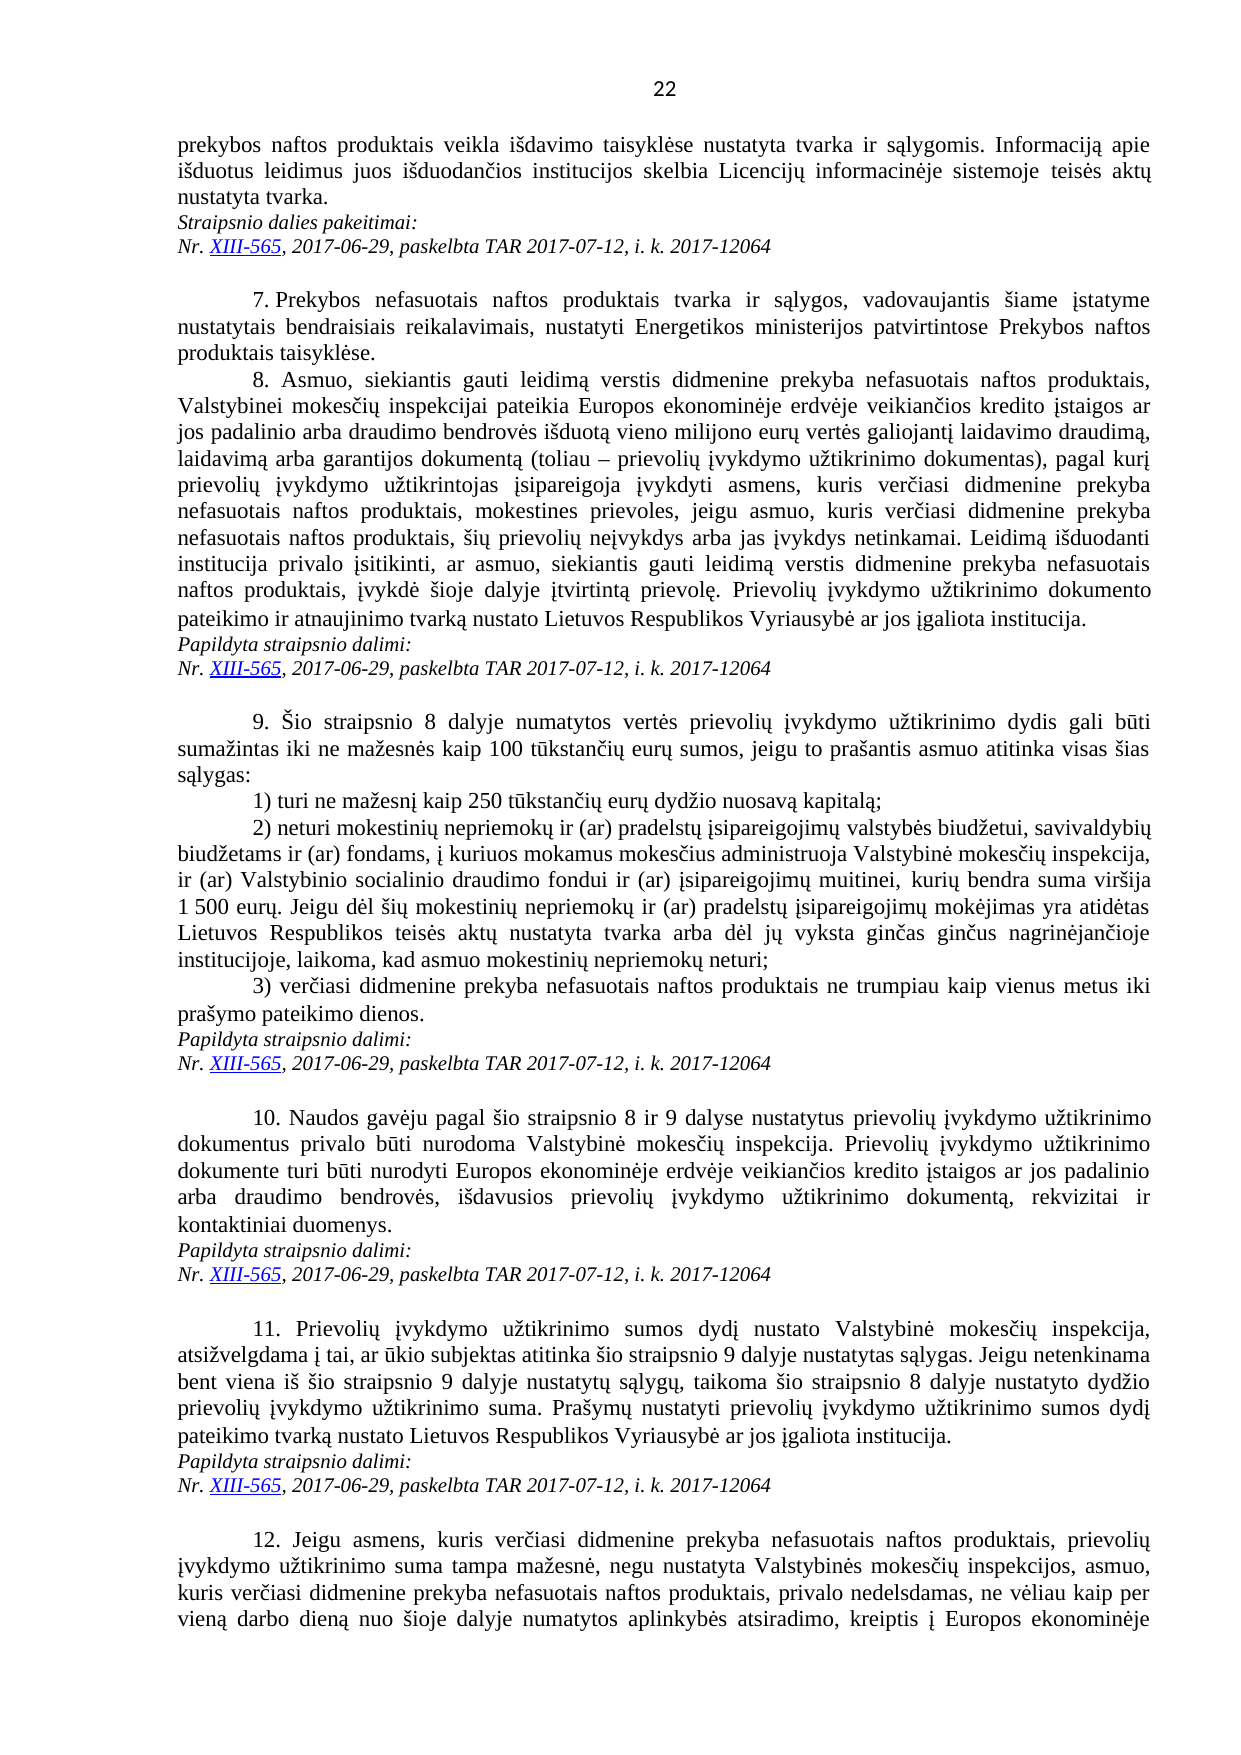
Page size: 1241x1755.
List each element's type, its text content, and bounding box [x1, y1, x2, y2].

text Straipsnio dalies pakeitimai: [177, 210, 1152, 234]
text 11. Prievolių įvykdymo užtikrinimo sumos dydį nustato Valstybinė mokesčių inspekcija, atsižvelgdama į tai, ar ūkio subjektas atitinka šio straipsnio 9 dalyje nustatytas sąlygas. Jeigu netenkinama bent viena iš šio straipsnio 9 dalyje nustatytų sąlygų, taikoma šio straipsnio 8 dalyje nustatyto dydžio prievolių įvykdymo užtikrinimo suma. Prašymų nustatyti prievolių įvykdymo užtikrinimo sumos dydį pateikimo tvarką nustato Lietuvos Respublikos Vyriausybė ar jos įgaliota institucija. [177, 1315, 1152, 1449]
text 9. Šio straipsnio 8 dalyje numatytos vertės prievolių įvykdymo užtikrinimo dydis gali būti sumažintas iki ne mažesnės kaip 100 tūkstančių eurų sumos, jeigu to prašantis asmuo atitinka visas šias sąlygas: [177, 708, 1152, 787]
text 2) neturi mokestinių nepriemokų ir (ar) pradelstų įsipareigojimų valstybės biudžetui, savivaldybių biudžetams ir (ar) fondams, į kuriuos mokamus mokesčius administruoja Valstybinė mokesčių inspekcija, ir (ar) Valstybinio socialinio draudimo fondui ir (ar) įsipareigojimų muitinei, kurių bendra suma viršija 1 500 eurų. Jeigu dėl šių mokestinių nepriemokų ir (ar) pradelstų įsipareigojimų mokėjimas yra atidėtas Lietuvos Respublikos teisės aktų nustatyta tvarka arba dėl jų vyksta ginčas ginčus nagrinėjančioje institucijoje, laikoma, kad asmuo mokestinių nepriemokų neturi; [177, 814, 1152, 972]
text Papildyta straipsnio dalimi: [177, 1238, 1152, 1262]
text Nr. XIII-565, 2017-06-29, paskelbta TAR 2017-07-12, i. k. 2017-12064 [177, 1473, 1152, 1497]
text Papildyta straipsnio dalimi: [177, 1449, 1152, 1473]
text 10. Naudos gavėju pagal šio straipsnio 8 ir 9 dalyse nustatytus prievolių įvykdymo užtikrinimo dokumentus privalo būti nurodoma Valstybinė mokesčių inspekcija. Prievolių įvykdymo užtikrinimo dokumente turi būti nurodyti Europos ekonominėje erdvėje veikiančios kredito įstaigos ar jos padalinio arba draudimo bendrovės, išdavusios prievolių įvykdymo užtikrinimo dokumentą, rekvizitai ir kontaktiniai duomenys. [177, 1104, 1152, 1238]
text 7. Prekybos nefasuotais naftos produktais tvarka ir sąlygos, vadovaujantis šiame įstatyme nustatytais bendraisiais reikalavimais, nustatyti Energetikos ministerijos patvirtintose Prekybos naftos produktais taisyklėse. [177, 287, 1152, 366]
text Nr. XIII-565, 2017-06-29, paskelbta TAR 2017-07-12, i. k. 2017-12064 [177, 234, 1152, 258]
text Nr. XIII-565, 2017-06-29, paskelbta TAR 2017-07-12, i. k. 2017-12064 [177, 1051, 1152, 1075]
text Nr. XIII-565, 2017-06-29, paskelbta TAR 2017-07-12, i. k. 2017-12064 [177, 656, 1152, 680]
text Papildyta straipsnio dalimi: [177, 632, 1152, 656]
text 8. Asmuo, siekiantis gauti leidimą verstis didmenine prekyba nefasuotais naftos produktais, Valstybinei mokesčių inspekcijai pateikia Europos ekonominėje erdvėje veikiančios kredito įstaigos ar jos padalinio arba draudimo bendrovės išduotą vieno milijono eurų vertės galiojantį laidavimo draudimą, laidavimą arba garantijos dokumentą (toliau – prievolių įvykdymo užtikrinimo dokumentas), pagal kurį prievolių įvykdymo užtikrintojas įsipareigoja įvykdyti asmens, kuris verčiasi didmenine prekyba nefasuotais naftos produktais, mokestines prievoles, jeigu asmuo, kuris verčiasi didmenine prekyba nefasuotais naftos produktais, šių prievolių neįvykdys arba jas įvykdys netinkamai. Leidimą išduodanti institucija privalo įsitikinti, ar asmuo, siekiantis gauti leidimą verstis didmenine prekyba nefasuotais naftos produktais, įvykdė šioje dalyje įtvirtintą prievolę. Prievolių įvykdymo užtikrinimo dokumento pateikimo ir atnaujinimo tvarką nustato Lietuvos Respublikos Vyriausybė ar jos įgaliota institucija. [177, 366, 1152, 632]
text 12. Jeigu asmens, kuris verčiasi didmenine prekyba nefasuotais naftos produktais, prievolių įvykdymo užtikrinimo suma tampa mažesnė, negu nustatyta Valstybinės mokesčių inspekcijos, asmuo, kuris verčiasi didmenine prekyba nefasuotais naftos produktais, privalo nedelsdamas, ne vėliau kaip per vieną darbo dieną nuo šioje dalyje numatytos aplinkybės atsiradimo, kreiptis į Europos ekonominėje [177, 1526, 1152, 1631]
text 3) verčiasi didmenine prekyba nefasuotais naftos produktais ne trumpiau kaip vienus metus iki prašymo pateikimo dienos. [177, 972, 1152, 1027]
text Nr. XIII-565, 2017-06-29, paskelbta TAR 2017-07-12, i. k. 2017-12064 [177, 1262, 1152, 1286]
text 1) turi ne mažesnį kaip 250 tūkstančių eurų dydžio nuosavą kapitalą; [177, 787, 1152, 814]
text Papildyta straipsnio dalimi: [177, 1027, 1152, 1051]
text prekybos naftos produktais veikla išdavimo taisyklėse nustatyta tvarka ir sąlygomis. Informaciją apie išduotus leidimus juos išduodančios institucijos skelbia Licencijų informacinėje sistemoje teisės aktų nustatyta tvarka. [177, 131, 1152, 210]
